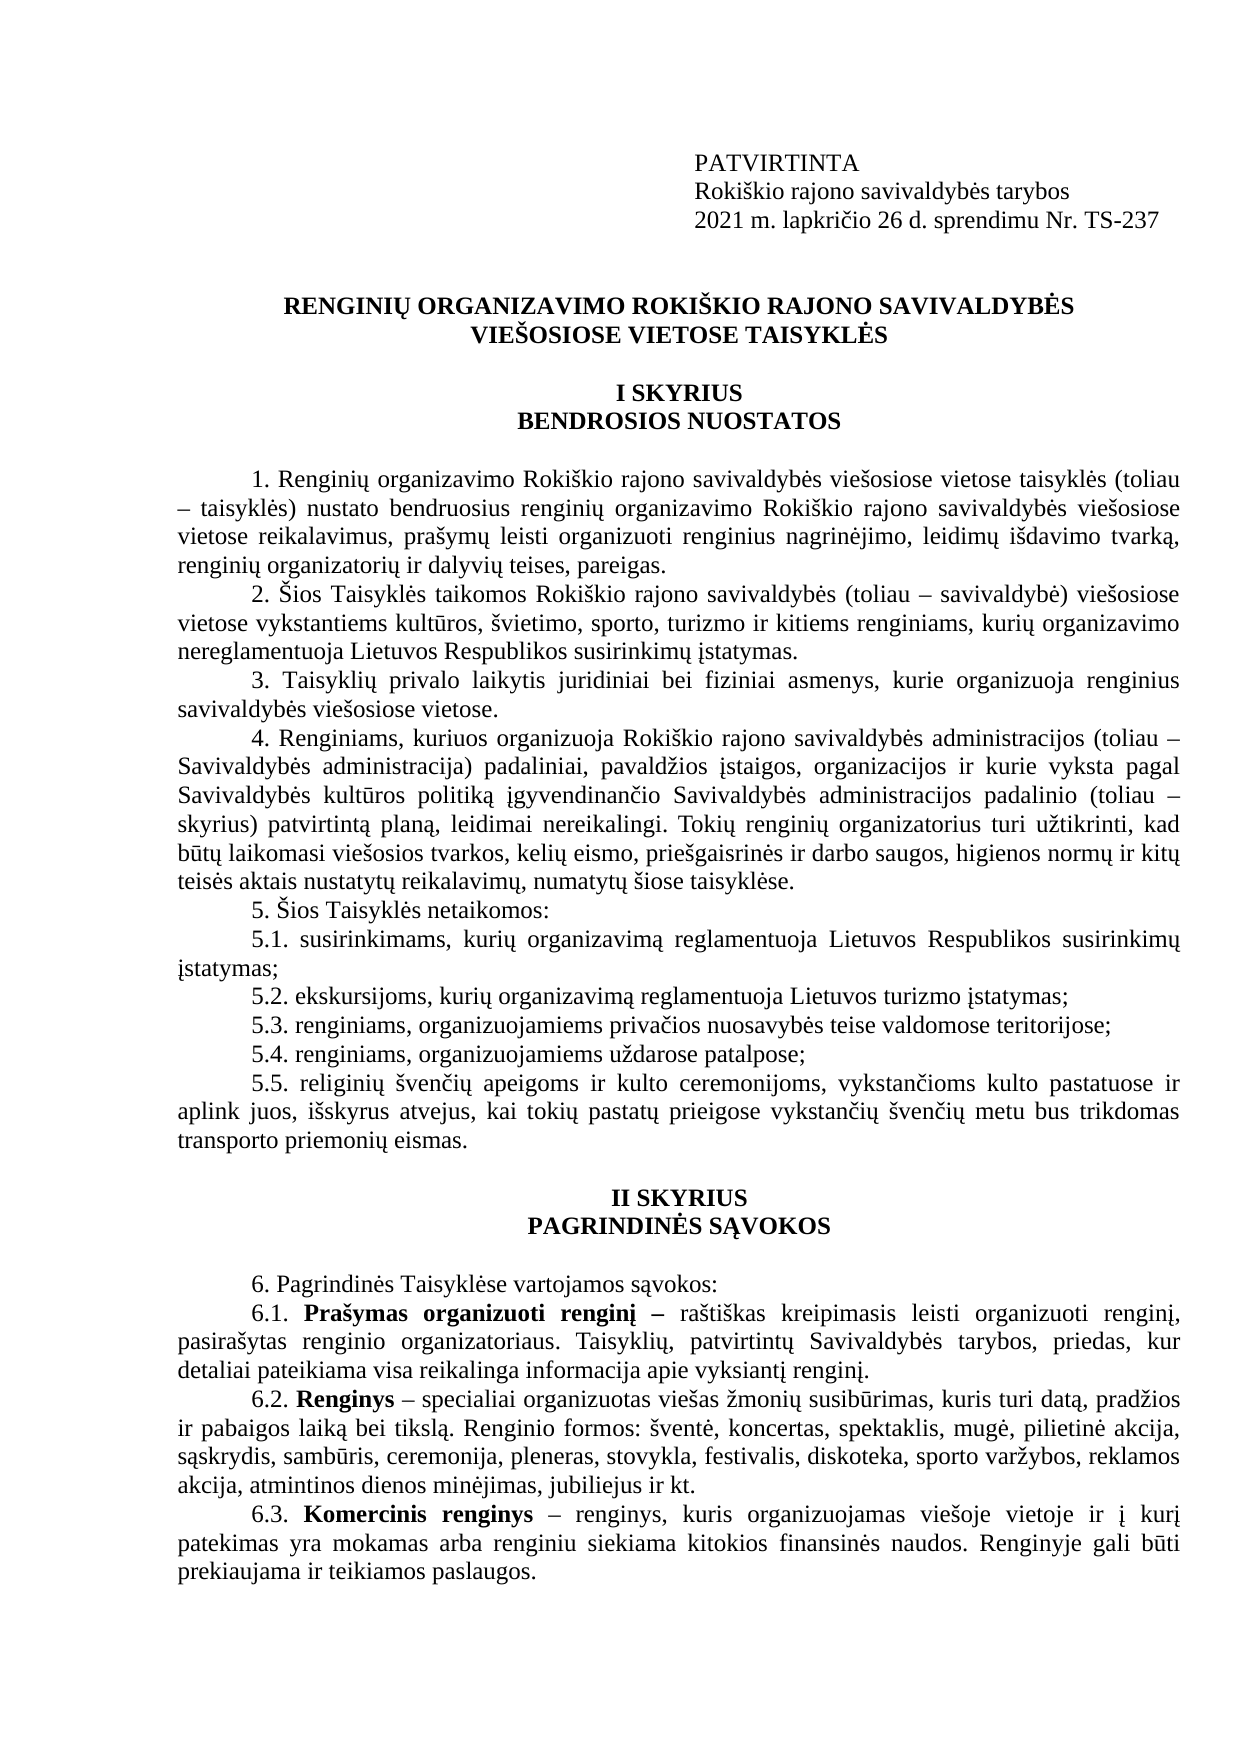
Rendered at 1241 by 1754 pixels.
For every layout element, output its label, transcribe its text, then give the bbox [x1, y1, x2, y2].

text 4. Renginiams, kuriuos organizuoja Rokiškio rajono savivaldybės administracijos (toliau – Savivaldybės administracija) padaliniai, pavaldžios įstaigos, organizacijos ir kurie vyksta pagal Savivaldybės kultūros politiką įgyvendinančio Savivaldybės administracijos padalinio (toliau – skyrius) patvirtintą planą, leidimai nereikalingi. Tokių renginių organizatorius turi užtikrinti, kad būtų laikomasi viešosios tvarkos, kelių eismo, priešgaisrinės ir darbo saugos, higienos normų ir kitų teisės aktais nustatytų reikalavimų, numatytų šiose taisyklėse. [177, 723, 1181, 895]
text BENDROSIOS NUOSTATOS [177, 406, 1181, 435]
text 6. Pagrindinės Taisyklėse vartojamos sąvokos: [177, 1269, 1181, 1298]
text 5.5. religinių švenčių apeigoms ir kulto ceremonijoms, vykstančioms kulto pastatuose ir aplink juos, išskyrus atvejus, kai tokių pastatų prieigose vykstančių švenčių metu bus trikdomas transporto priemonių eismas. [177, 1068, 1181, 1154]
text II SKYRIUS [177, 1183, 1181, 1211]
text I SKYRIUS [177, 378, 1181, 406]
text RENGINIŲ ORGANIZAVIMO ROKIŠKIO RAJONO SAVIVALDYBĖS [177, 291, 1181, 320]
text 5.2. ekskursijoms, kurių organizavimą reglamentuoja Lietuvos turizmo įstatymas; [177, 981, 1181, 1010]
text Rokiškio rajono savivaldybės tarybos [694, 176, 1181, 205]
text 2021 m. lapkričio 26 d. sprendimu Nr. TS-237 [694, 205, 1181, 234]
text PAGRINDINĖS SĄVOKOS [177, 1211, 1181, 1240]
text 3. Taisyklių privalo laikytis juridiniai bei fiziniai asmenys, kurie organizuoja renginius savivaldybės viešosiose vietose. [177, 665, 1181, 723]
text VIEŠOSIOSE VIETOSE TAISYKLĖS [177, 320, 1181, 349]
text 6.2. Renginys – specialiai organizuotas viešas žmonių susibūrimas, kuris turi datą, pradžios ir pabaigos laiką bei tikslą. Renginio formos: šventė, koncertas, spektaklis, mugė, pilietinė akcija, sąskrydis, sambūris, ceremonija, pleneras, stovykla, festivalis, diskoteka, sporto varžybos, reklamos akcija, atmintinos dienos minėjimas, jubiliejus ir kt. [177, 1384, 1181, 1499]
text 6.1. Prašymas organizuoti renginį – raštiškas kreipimasis leisti organizuoti renginį, pasirašytas renginio organizatoriaus. Taisyklių, patvirtintų Savivaldybės tarybos, priedas, kur detaliai pateikiama visa reikalinga informacija apie vyksiantį renginį. [177, 1298, 1181, 1384]
text 5.4. renginiams, organizuojamiems uždarose patalpose; [177, 1039, 1181, 1068]
text 5.1. susirinkimams, kurių organizavimą reglamentuoja Lietuvos Respublikos susirinkimų įstatymas; [177, 924, 1181, 981]
text 5. Šios Taisyklės netaikomos: [177, 895, 1181, 924]
text 6.3. Komercinis renginys – renginys, kuris organizuojamas viešoje vietoje ir į kurį patekimas yra mokamas arba renginiu siekiama kitokios finansinės naudos. Renginyje gali būti prekiaujama ir teikiamos paslaugos. [177, 1499, 1181, 1585]
text PATVIRTINTA [694, 148, 1181, 176]
text 2. Šios Taisyklės taikomos Rokiškio rajono savivaldybės (toliau – savivaldybė) viešosiose vietose vykstantiems kultūros, švietimo, sporto, turizmo ir kitiems renginiams, kurių organizavimo nereglamentuoja Lietuvos Respublikos susirinkimų įstatymas. [177, 579, 1181, 665]
text 1. Renginių organizavimo Rokiškio rajono savivaldybės viešosiose vietose taisyklės (toliau – taisyklės) nustato bendruosius renginių organizavimo Rokiškio rajono savivaldybės viešosiose vietose reikalavimus, prašymų leisti organizuoti renginius nagrinėjimo, leidimų išdavimo tvarką, renginių organizatorių ir dalyvių teises, pareigas. [177, 464, 1181, 579]
text 5.3. renginiams, organizuojamiems privačios nuosavybės teise valdomose teritorijose; [177, 1010, 1181, 1039]
